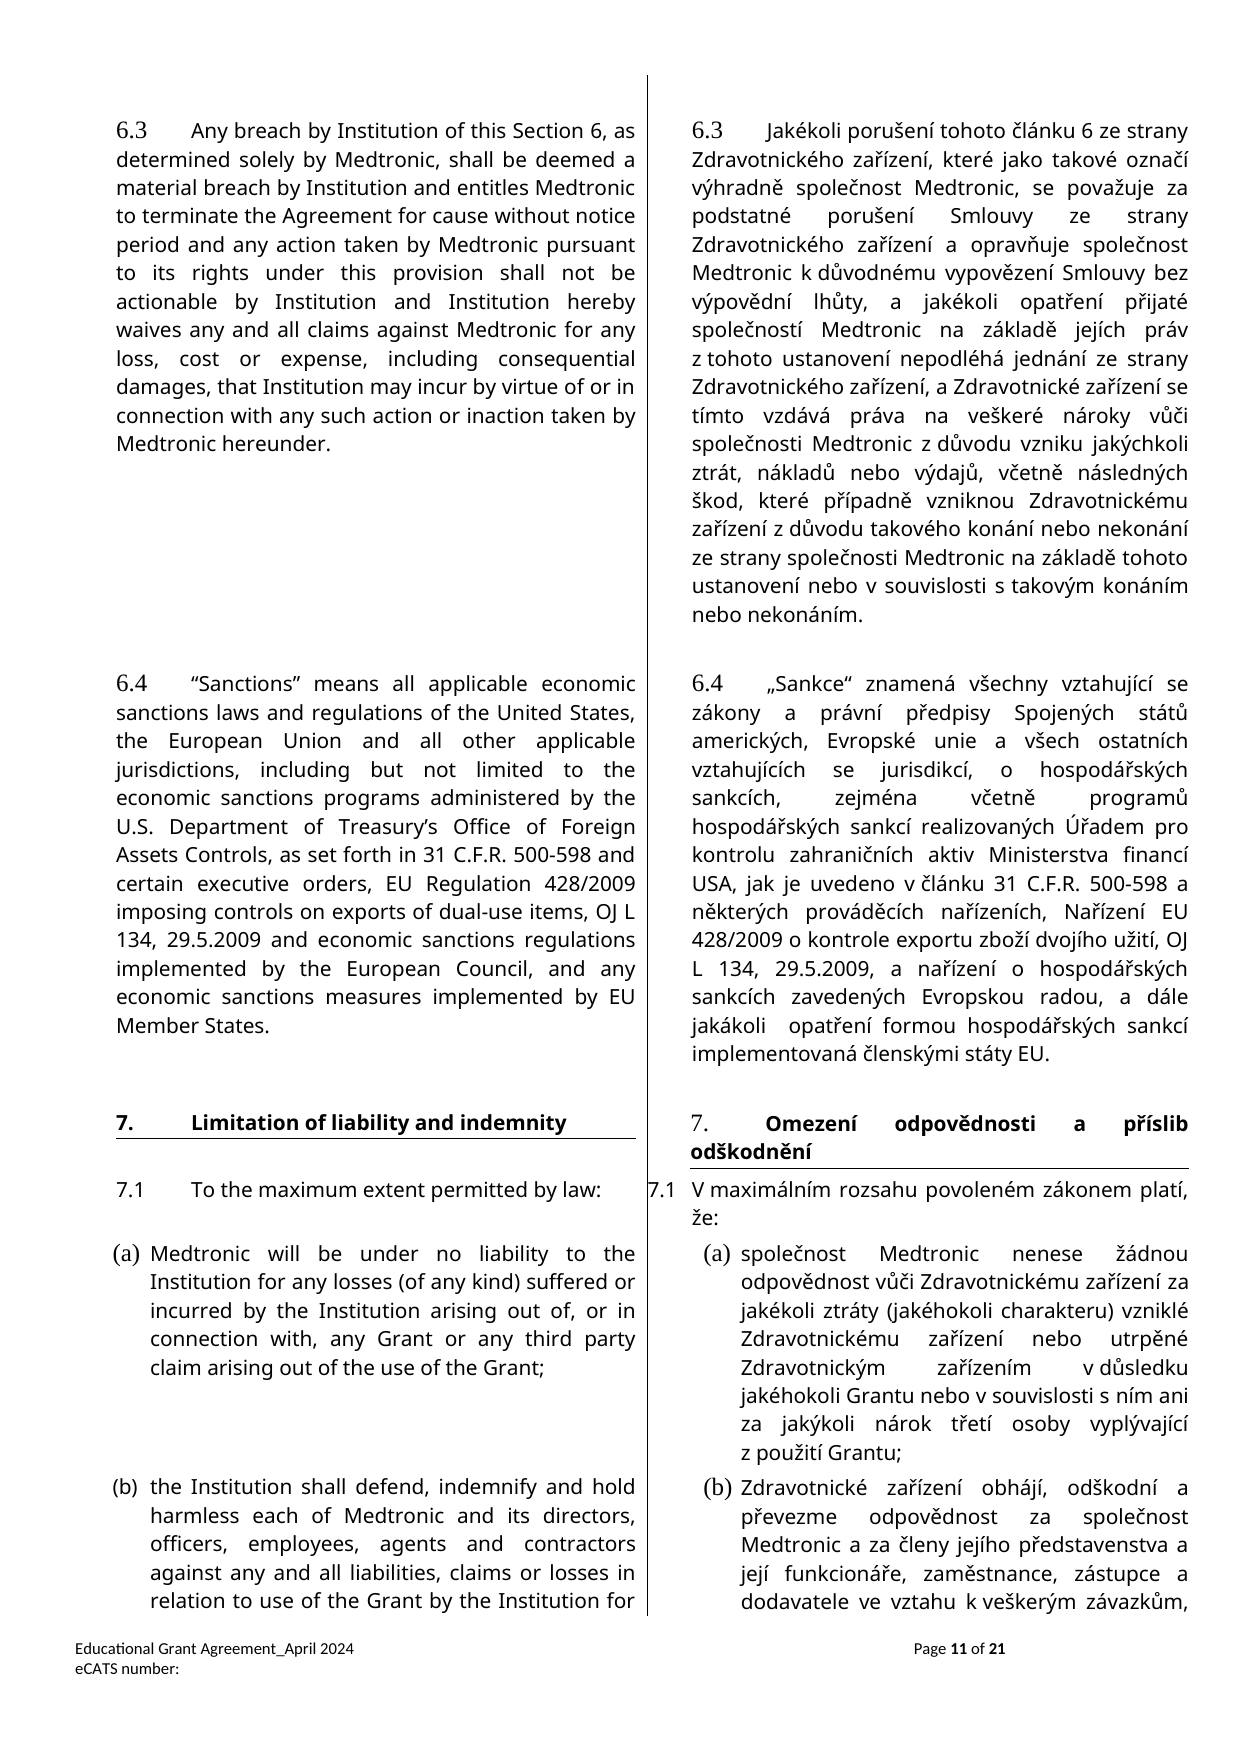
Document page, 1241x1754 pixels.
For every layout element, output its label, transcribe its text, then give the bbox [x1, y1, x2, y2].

table_cell [57, 628, 647, 663]
table_cell „Sankce“ znamená všechny vztahující se zákony a právní předpisy Spojených států amerických, Evropské unie a všech ostatních vztahujících se jurisdikcí, o hospodářských sankcích, zejména včetně programů hospodářských sankcí realizovaných Úřadem pro kontrolu zahraničních aktiv Ministerstva financí USA, jak je uvedeno v článku 31 C.F.R. 500-598 a některých prováděcích nařízeních, Nařízení EU 428/2009 o kontrole exportu zboží dvojího užití, OJ L 134, 29.5.2009, a nařízení o hospodářských sankcích zavedených Evropskou radou, a dále jakákoli opatření formou hospodářských sankcí implementovaná členskými státy EU. [648, 663, 1200, 1068]
table_cell Limitation of liability and indemnity [57, 1102, 647, 1169]
table_cell společnost Medtronic nenese žádnou odpovědnost vůči Zdravotnickému zařízení za jakékoli ztráty (jakéhokoli charakteru) vzniklé Zdravotnickému zařízení nebo utrpěné Zdravotnickým zařízením v důsledku jakéhokoli Grantu nebo v souvislosti s ním ani za jakýkoli nárok třetí osoby vyplývající z použití Grantu; [648, 1232, 1200, 1466]
table_cell Jakékoli porušení tohoto článku 6 ze strany Zdravotnického zařízení, které jako takové označí výhradně společnost Medtronic, se považuje za podstatné porušení Smlouvy ze strany Zdravotnického zařízení a opravňuje společnost Medtronic k důvodnému vypovězení Smlouvy bez výpovědní lhůty, a jakékoli opatření přijaté společností Medtronic na základě jejích práv z tohoto ustanovení nepodléhá jednání ze strany Zdravotnického zařízení, a Zdravotnické zařízení se tímto vzdává práva na veškeré nároky vůči společnosti Medtronic z důvodu vzniku jakýchkoli ztrát, nákladů nebo výdajů, včetně následných škod, které případně vzniknou Zdravotnickému zařízení z důvodu takového konání nebo nekonání ze strany společnosti Medtronic na základě tohoto ustanovení nebo v souvislosti s takovým konáním nebo nekonáním. [648, 109, 1200, 628]
table_cell To the maximum extent permitted by law: [57, 1169, 647, 1232]
table_cell [648, 628, 1200, 663]
table_cell “Sanctions” means all applicable economic sanctions laws and regulations of the United States, the European Union and all other applicable jurisdictions, including but not limited to the economic sanctions programs administered by the U.S. Department of Treasury’s Office of Foreign Assets Controls, as set forth in 31 C.F.R. 500-598 and certain executive orders, EU Regulation 428/2009 imposing controls on exports of dual-use items, OJ L 134, 29.5.2009 and economic sanctions regulations implemented by the European Council, and any economic sanctions measures implemented by EU Member States. [57, 663, 647, 1068]
table_cell [57, 1068, 647, 1102]
table_cell V maximálním rozsahu povoleném zákonem platí, že: [648, 1169, 1200, 1232]
table_cell Medtronic will be under no liability to the Institution for any losses (of any kind) suffered or incurred by the Institution arising out of, or in connection with, any Grant or any third party claim arising out of the use of the Grant; [57, 1232, 647, 1466]
table_cell Any breach by Institution of this Section 6, as determined solely by Medtronic, shall be deemed a material breach by Institution and entitles Medtronic to terminate the Agreement for cause without notice period and any action taken by Medtronic pursuant to its rights under this provision shall not be actionable by Institution and Institution hereby waives any and all claims against Medtronic for any loss, cost or expense, including consequential damages, that Institution may incur by virtue of or in connection with any such action or inaction taken by Medtronic hereunder. [57, 109, 647, 628]
table_cell [648, 1068, 1200, 1102]
table_cell Zdravotnické zařízení obhájí, odškodní a převezme odpovědnost za společnost Medtronic a za členy jejího představenstva a její funkcionáře, zaměstnance, zástupce a dodavatele ve vztahu k veškerým závazkům, [648, 1466, 1200, 1616]
table_cell [57, 75, 647, 109]
table_cell Omezení odpovědnosti a příslib odškodnění [648, 1102, 1200, 1169]
table_cell [648, 75, 1200, 109]
table_cell the Institution shall defend, indemnify and hold harmless each of Medtronic and its directors, officers, employees, agents and contractors against any and all liabilities, claims or losses in relation to use of the Grant by the Institution for [57, 1466, 647, 1616]
